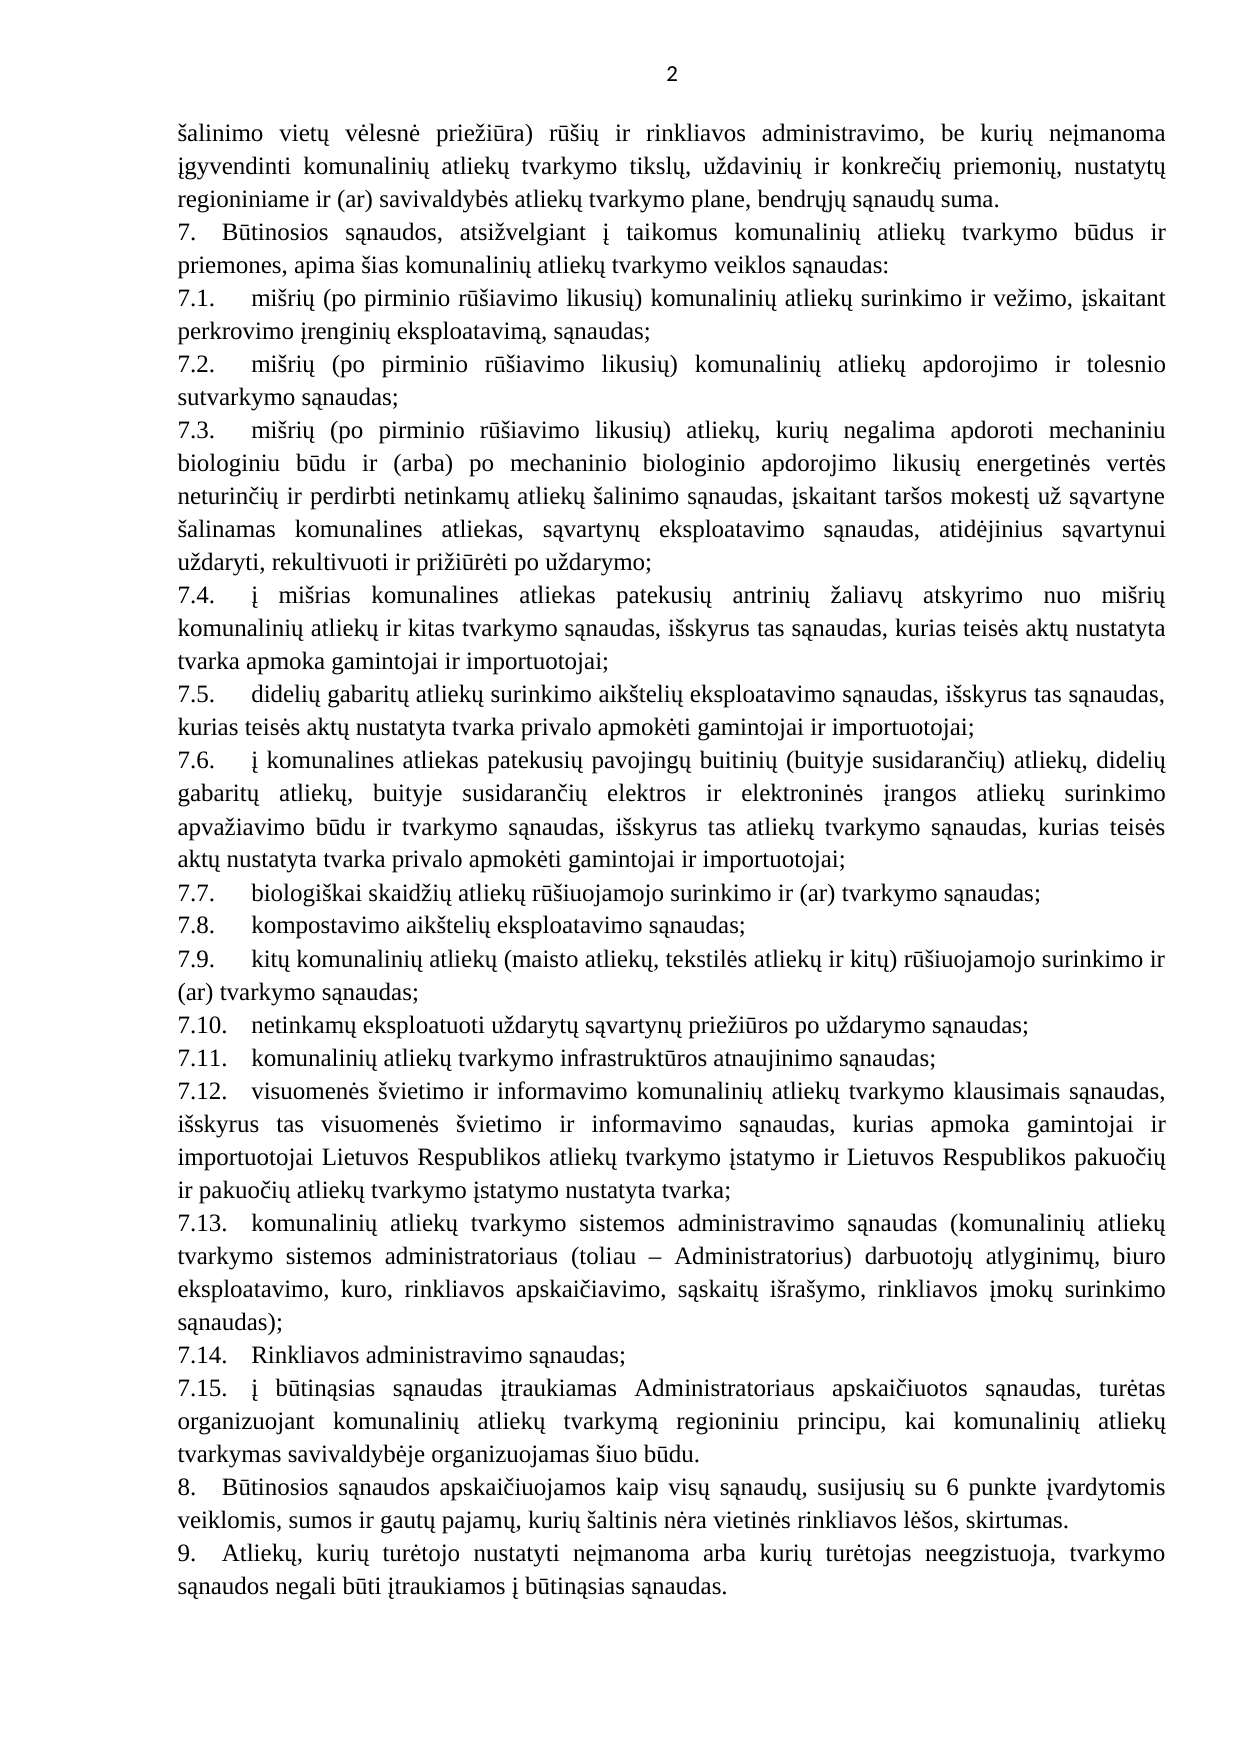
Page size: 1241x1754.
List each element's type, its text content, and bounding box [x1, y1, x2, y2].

text 7.9. kitų komunalinių atliekų (maisto atliekų, tekstilės atliekų ir kitų) rūšiuojamojo surinkimo ir (ar) tvarkymo sąnaudas; [177, 944, 1167, 1005]
text 7.10. netinkamų eksploatuoti uždarytų sąvartynų priežiūros po uždarymo sąnaudas; [177, 1010, 1167, 1038]
text 9. Atliekų, kurių turėtojo nustatyti neįmanoma arba kurių turėtojas neegzistuoja, tvarkymo sąnaudos negali būti įtraukiamos į būtinąsias sąnaudas. [177, 1538, 1167, 1600]
text 7.2. mišrių (po pirminio rūšiavimo likusių) komunalinių atliekų apdorojimo ir tolesnio sutvarkymo sąnaudas; [177, 349, 1167, 411]
text 8. Būtinosios sąnaudos apskaičiuojamos kaip visų sąnaudų, susijusių su 6 punkte įvardytomis veiklomis, sumos ir gautų pajamų, kurių šaltinis nėra vietinės rinkliavos lėšos, skirtumas. [177, 1472, 1167, 1534]
text 7.12. visuomenės švietimo ir informavimo komunalinių atliekų tvarkymo klausimais sąnaudas, išskyrus tas visuomenės švietimo ir informavimo sąnaudas, kurias apmoka gamintojai ir importuotojai Lietuvos Respublikos atliekų tvarkymo įstatymo ir Lietuvos Respublikos pakuočių ir pakuočių atliekų tvarkymo įstatymo nustatyta tvarka; [177, 1076, 1167, 1203]
text 7.8. kompostavimo aikštelių eksploatavimo sąnaudas; [177, 911, 1167, 939]
text 7. Būtinosios sąnaudos, atsižvelgiant į taikomus komunalinių atliekų tvarkymo būdus ir priemones, apima šias komunalinių atliekų tvarkymo veiklos sąnaudas: [177, 217, 1167, 279]
text 7.4. į mišrias komunalines atliekas patekusių antrinių žaliavų atskyrimo nuo mišrių komunalinių atliekų ir kitas tvarkymo sąnaudas, išskyrus tas sąnaudas, kurias teisės aktų nustatyta tvarka apmoka gamintojai ir importuotojai; [177, 580, 1167, 675]
text 7.3. mišrių (po pirminio rūšiavimo likusių) atliekų, kurių negalima apdoroti mechaniniu biologiniu būdu ir (arba) po mechaninio biologinio apdorojimo likusių energetinės vertės neturinčių ir perdirbti netinkamų atliekų šalinimo sąnaudas, įskaitant taršos mokestį už sąvartyne šalinamas komunalines atliekas, sąvartynų eksploatavimo sąnaudas, atidėjinius sąvartynui uždaryti, rekultivuoti ir prižiūrėti po uždarymo; [177, 415, 1167, 576]
text 7.6. į komunalines atliekas patekusių pavojingų buitinių (buityje susidarančių) atliekų, didelių gabaritų atliekų, buityje susidarančių elektros ir elektroninės įrangos atliekų surinkimo apvažiavimo būdu ir tvarkymo sąnaudas, išskyrus tas atliekų tvarkymo sąnaudas, kurias teisės aktų nustatyta tvarka privalo apmokėti gamintojai ir importuotojai; [177, 746, 1167, 873]
text 7.14. Rinkliavos administravimo sąnaudas; [177, 1340, 1167, 1369]
text 7.11. komunalinių atliekų tvarkymo infrastruktūros atnaujinimo sąnaudas; [177, 1043, 1167, 1071]
text 7.7. biologiškai skaidžių atliekų rūšiuojamojo surinkimo ir (ar) tvarkymo sąnaudas; [177, 878, 1167, 906]
text 7.15. į būtinąsias sąnaudas įtraukiamas Administratoriaus apskaičiuotos sąnaudas, turėtas organizuojant komunalinių atliekų tvarkymą regioniniu principu, kai komunalinių atliekų tvarkymas savivaldybėje organizuojamas šiuo būdu. [177, 1373, 1167, 1468]
text 7.13. komunalinių atliekų tvarkymo sistemos administravimo sąnaudas (komunalinių atliekų tvarkymo sistemos administratoriaus (toliau – Administratorius) darbuotojų atlyginimų, biuro eksploatavimo, kuro, rinkliavos apskaičiavimo, sąskaitų išrašymo, rinkliavos įmokų surinkimo sąnaudas); [177, 1208, 1167, 1336]
text 7.5. didelių gabaritų atliekų surinkimo aikštelių eksploatavimo sąnaudas, išskyrus tas sąnaudas, kurias teisės aktų nustatyta tvarka privalo apmokėti gamintojai ir importuotojai; [177, 679, 1167, 741]
text šalinimo vietų vėlesnė priežiūra) rūšių ir rinkliavos administravimo, be kurių neįmanoma įgyvendinti komunalinių atliekų tvarkymo tikslų, uždavinių ir konkrečių priemonių, nustatytų regioniniame ir (ar) savivaldybės atliekų tvarkymo plane, bendrųjų sąnaudų suma. [177, 118, 1167, 213]
text 7.1. mišrių (po pirminio rūšiavimo likusių) komunalinių atliekų surinkimo ir vežimo, įskaitant perkrovimo įrenginių eksploatavimą, sąnaudas; [177, 283, 1167, 345]
